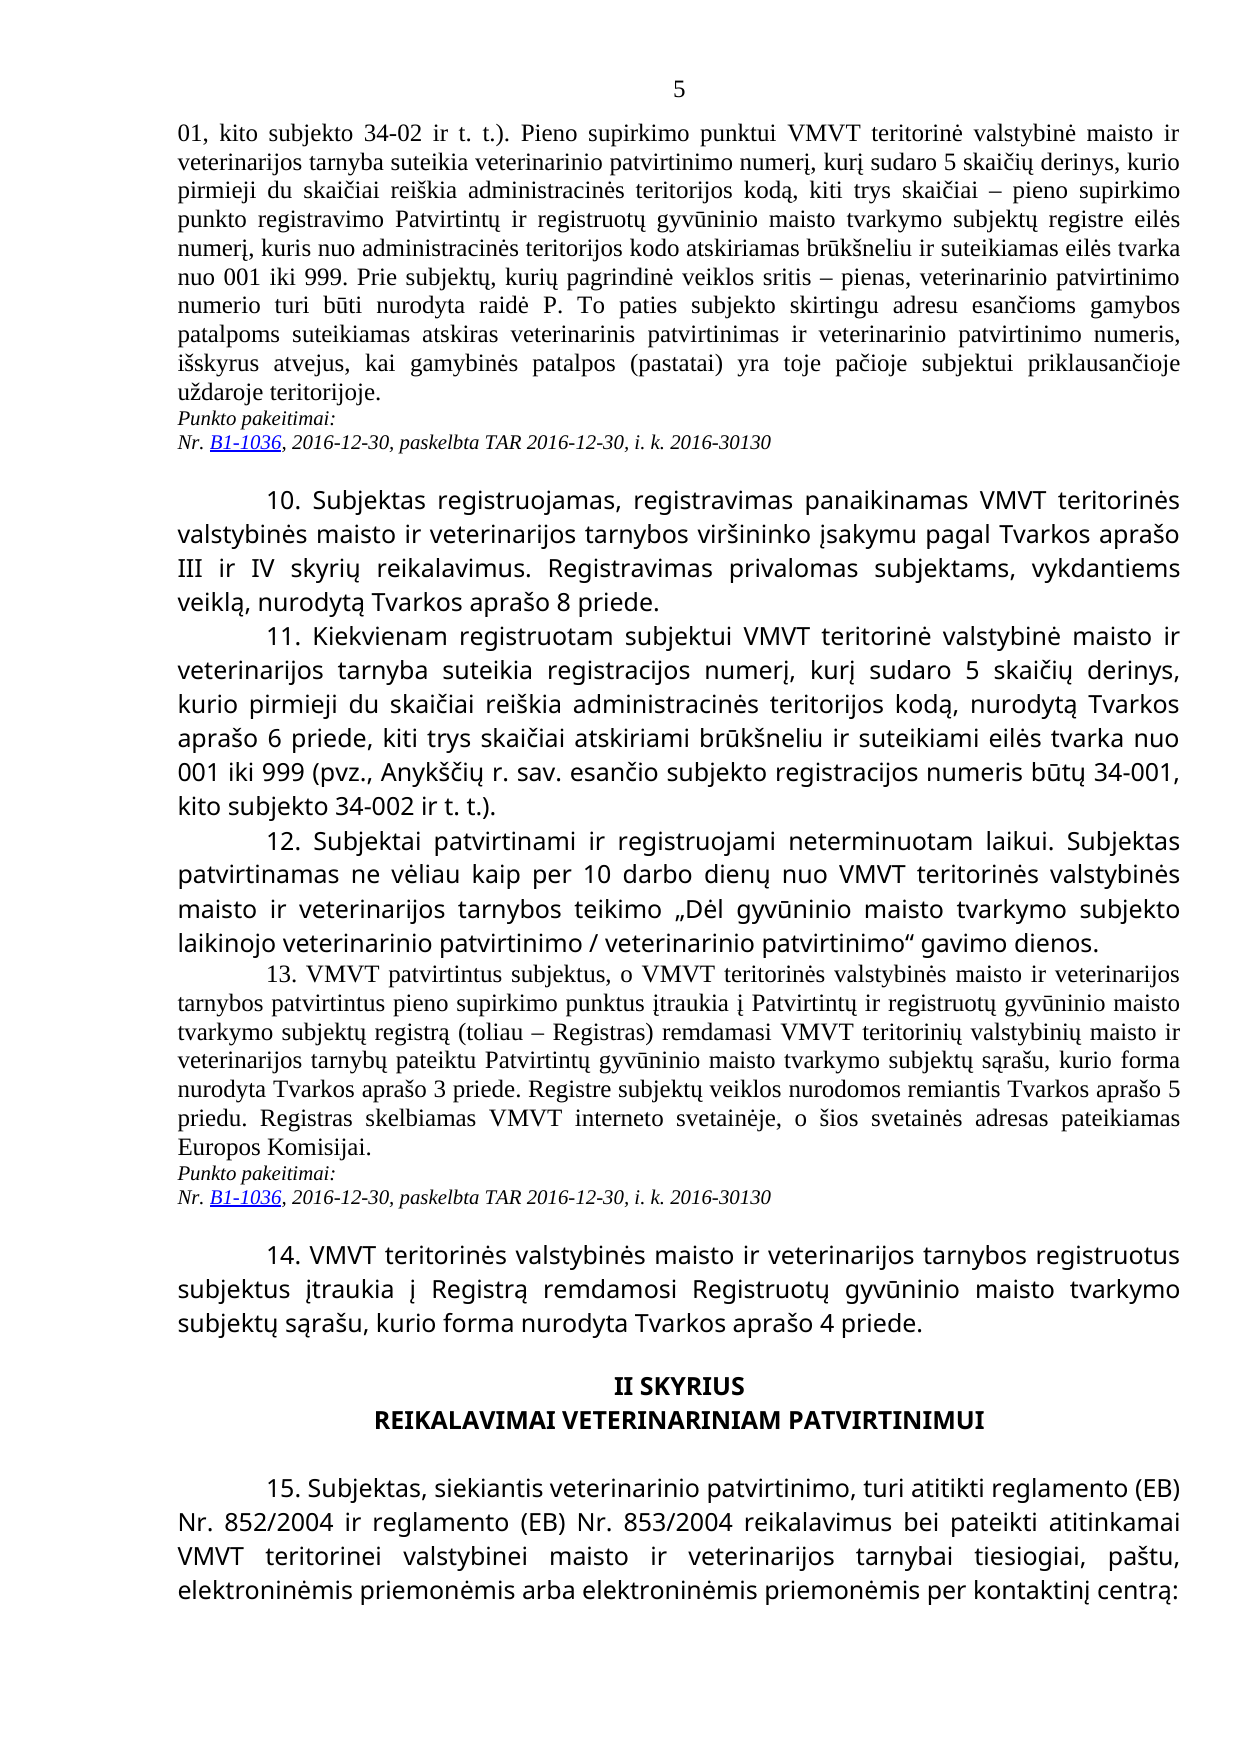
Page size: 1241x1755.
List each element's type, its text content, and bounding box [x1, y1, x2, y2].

text Punkto pakeitimai: [177, 1161, 1181, 1185]
text 11. Kiekvienam registruotam subjektui VMVT teritorinė valstybinė maisto ir veterinarijos tarnyba suteikia registracijos numerį, kurį sudaro 5 skaičių derinys, kurio pirmieji du skaičiai reiškia administracinės teritorijos kodą, nurodytą Tvarkos aprašo 6 priede, kiti trys skaičiai atskiriami brūkšneliu ir suteikiami eilės tvarka nuo 001 iki 999 (pvz., Anykščių r. sav. esančio subjekto registracijos numeris būtų 34-001, kito subjekto 34-002 ir t. t.). [177, 619, 1181, 823]
text 14. VMVT teritorinės valstybinės maisto ir veterinarijos tarnybos registruotus subjektus įtraukia į Registrą remdamosi Registruotų gyvūninio maisto tvarkymo subjektų sąrašu, kurio forma nurodyta Tvarkos aprašo 4 priede. [177, 1237, 1181, 1340]
text 10. Subjektas registruojamas, registravimas panaikinamas VMVT teritorinės valstybinės maisto ir veterinarijos tarnybos viršininko įsakymu pagal Tvarkos aprašo III ir IV skyrių reikalavimus. Registravimas privalomas subjektams, vykdantiems veiklą, nurodytą Tvarkos aprašo 8 priede. [177, 482, 1181, 619]
text 15. Subjektas, siekiantis veterinarinio patvirtinimo, turi atitikti reglamento (EB) Nr. 852/2004 ir reglamento (EB) Nr. 853/2004 reikalavimus bei pateikti atitinkamai VMVT teritorinei valstybinei maisto ir veterinarijos tarnybai tiesiogiai, paštu, elektroninėmis priemonėmis arba elektroninėmis priemonėmis per kontaktinį centrą: [177, 1471, 1181, 1607]
text 12. Subjektai patvirtinami ir registruojami neterminuotam laikui. Subjektas patvirtinamas ne vėliau kaip per 10 darbo dienų nuo VMVT teritorinės valstybinės maisto ir veterinarijos tarnybos teikimo „Dėl gyvūninio maisto tvarkymo subjekto laikinojo veterinarinio patvirtinimo / veterinarinio patvirtinimo“ gavimo dienos. [177, 823, 1181, 959]
text Punkto pakeitimai: [177, 406, 1181, 430]
text II SKYRIUS [177, 1368, 1181, 1402]
text 13. VMVT patvirtintus subjektus, o VMVT teritorinės valstybinės maisto ir veterinarijos tarnybos patvirtintus pieno supirkimo punktus įtraukia į Patvirtintų ir registruotų gyvūninio maisto tvarkymo subjektų registrą (toliau – Registras) remdamasi VMVT teritorinių valstybinių maisto ir veterinarijos tarnybų pateiktu Patvirtintų gyvūninio maisto tvarkymo subjektų sąrašu, kurio forma nurodyta Tvarkos aprašo 3 priede. Registre subjektų veiklos nurodomos remiantis Tvarkos aprašo 5 priedu. Registras skelbiamas VMVT interneto svetainėje, o šios svetainės adresas pateikiamas Europos Komisijai. [177, 959, 1181, 1161]
text Nr. B1-1036, 2016-12-30, paskelbta TAR 2016-12-30, i. k. 2016-30130 [177, 430, 1181, 454]
text 01, kito subjekto 34-02 ir t. t.). Pieno supirkimo punktui VMVT teritorinė valstybinė maisto ir veterinarijos tarnyba suteikia veterinarinio patvirtinimo numerį, kurį sudaro 5 skaičių derinys, kurio pirmieji du skaičiai reiškia administracinės teritorijos kodą, kiti trys skaičiai – pieno supirkimo punkto registravimo Patvirtintų ir registruotų gyvūninio maisto tvarkymo subjektų registre eilės numerį, kuris nuo administracinės teritorijos kodo atskiriamas brūkšneliu ir suteikiamas eilės tvarka nuo 001 iki 999. Prie subjektų, kurių pagrindinė veiklos sritis – pienas, veterinarinio patvirtinimo numerio turi būti nurodyta raidė P. To paties subjekto skirtingu adresu esančioms gamybos patalpoms suteikiamas atskiras veterinarinis patvirtinimas ir veterinarinio patvirtinimo numeris, išskyrus atvejus, kai gamybinės patalpos (pastatai) yra toje pačioje subjektui priklausančioje uždaroje teritorijoje. [177, 118, 1181, 406]
text Nr. B1-1036, 2016-12-30, paskelbta TAR 2016-12-30, i. k. 2016-30130 [177, 1185, 1181, 1209]
text REIKALAVIMAI VETERINARINIAM PATVIRTINIMUI [177, 1402, 1181, 1437]
